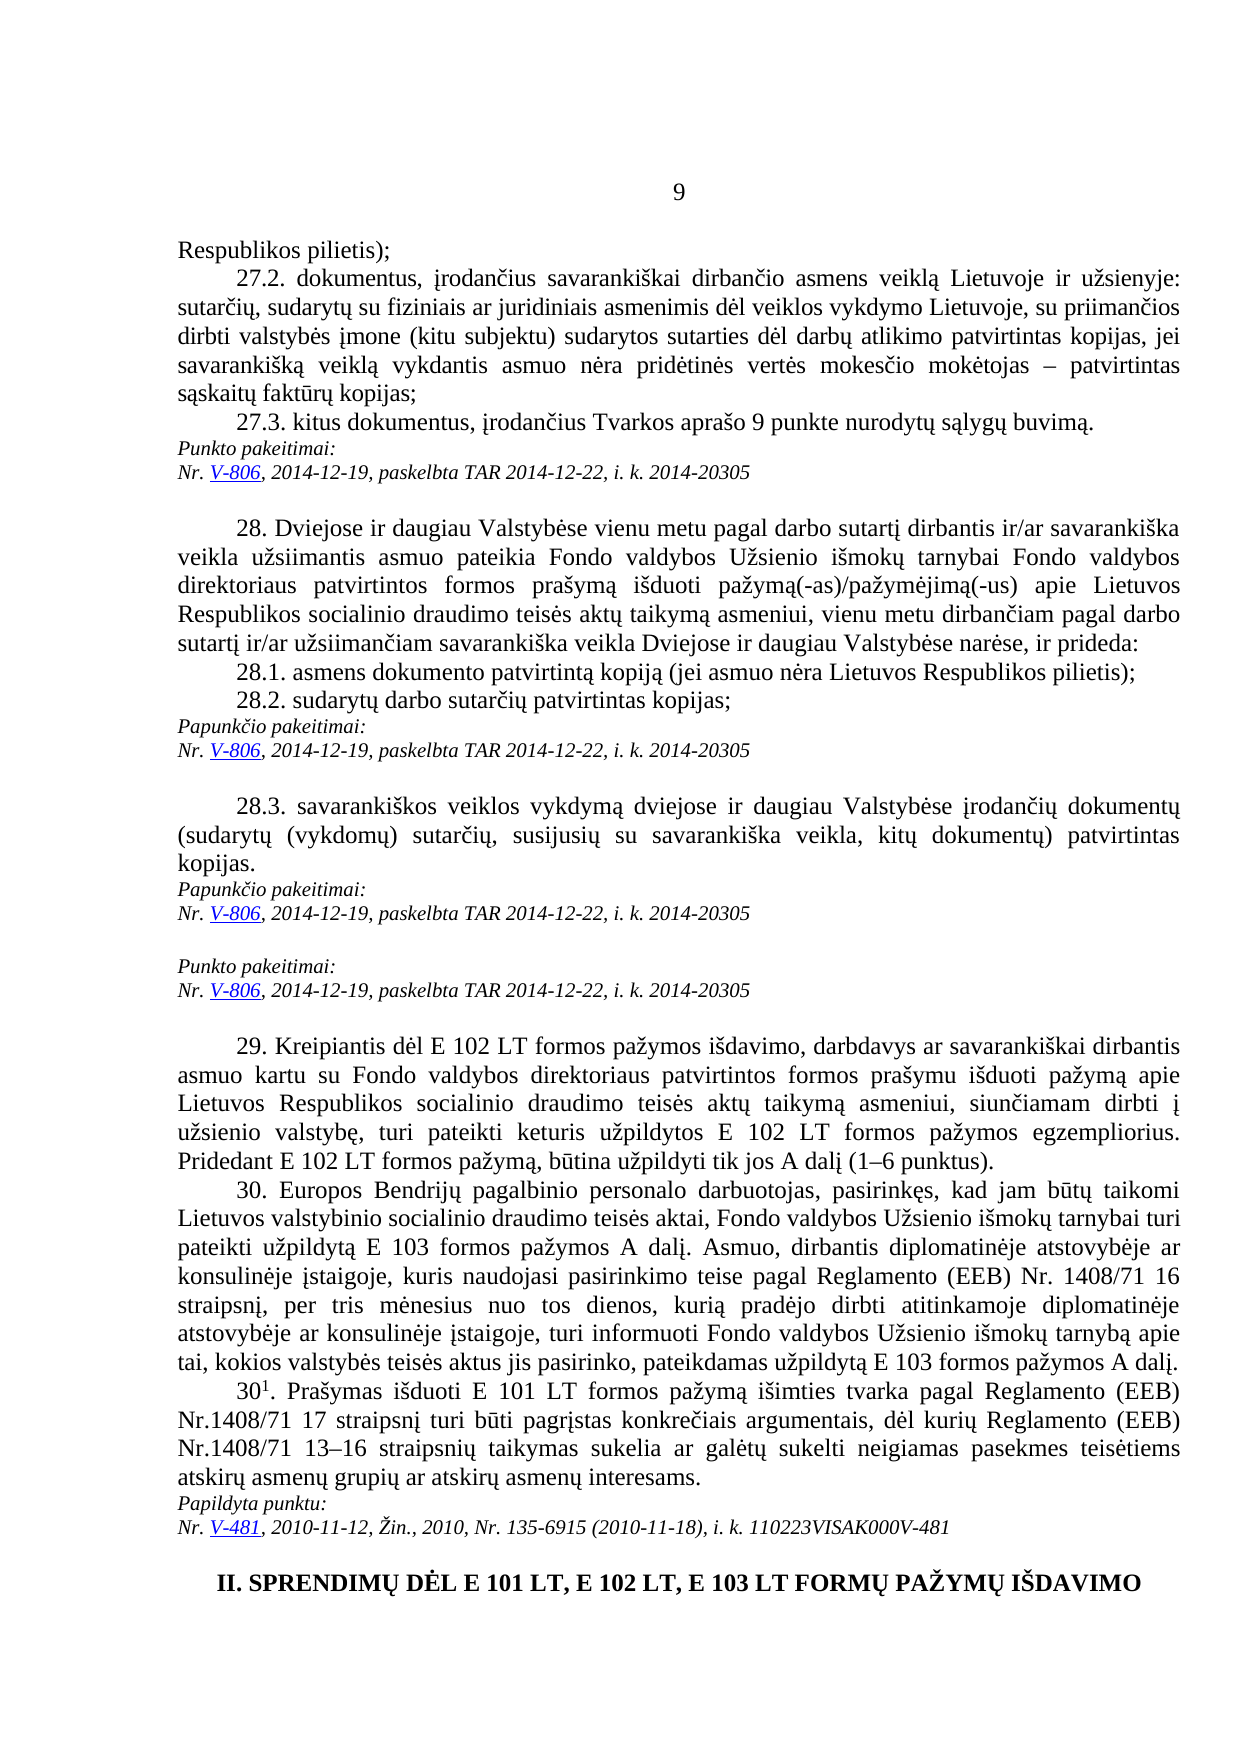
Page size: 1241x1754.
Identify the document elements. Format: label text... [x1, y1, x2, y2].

text Nr. V-806, 2014-12-19, paskelbta TAR 2014-12-22, i. k. 2014-20305 [177, 978, 1181, 1002]
text Papildyta punktu: [177, 1491, 1181, 1515]
text 27.3. kitus dokumentus, įrodančius Tvarkos aprašo 9 punkte nurodytų sąlygų buvimą. [177, 407, 1181, 436]
text 28.1. asmens dokumento patvirtintą kopiją (jei asmuo nėra Lietuvos Respublikos pilietis); [177, 657, 1181, 685]
text 27.2. dokumentus, įrodančius savarankiškai dirbančio asmens veiklą Lietuvoje ir užsienyje: sutarčių, sudarytų su fiziniais ar juridiniais asmenimis dėl veiklos vykdymo Lietuvoje, su priimančios dirbti valstybės įmone (kitu subjektu) sudarytos sutarties dėl darbų atlikimo patvirtintas kopijas, jei savarankišką veiklą vykdantis asmuo nėra pridėtinės vertės mokesčio mokėtojas – patvirtintas sąskaitų faktūrų kopijas; [177, 263, 1181, 407]
text Nr. V-481, 2010-11-12, Žin., 2010, Nr. 135-6915 (2010-11-18), i. k. 110223VISAK000V-481 [177, 1515, 1181, 1539]
text 28.2. sudarytų darbo sutarčių patvirtintas kopijas; [177, 685, 1181, 714]
text 29. Kreipiantis dėl E 102 LT formos pažymos išdavimo, darbdavys ar savarankiškai dirbantis asmuo kartu su Fondo valdybos direktoriaus patvirtintos formos prašymu išduoti pažymą apie Lietuvos Respublikos socialinio draudimo teisės aktų taikymą asmeniui, siunčiamam dirbti į užsienio valstybę, turi pateikti keturis užpildytos E 102 LT formos pažymos egzempliorius. Pridedant E 102 LT formos pažymą, būtina užpildyti tik jos A dalį (1–6 punktus). [177, 1031, 1181, 1175]
text Punkto pakeitimai: [177, 436, 1181, 460]
text Punkto pakeitimai: [177, 954, 1181, 978]
text 301. Prašymas išduoti E 101 LT formos pažymą išimties tvarka pagal Reglamento (EEB) Nr.1408/71 17 straipsnį turi būti pagrįstas konkrečiais argumentais, dėl kurių Reglamento (EEB) Nr.1408/71 13–16 straipsnių taikymas sukelia ar galėtų sukelti neigiamas pasekmes teisėtiems atskirų asmenų grupių ar atskirų asmenų interesams. [177, 1376, 1181, 1491]
text Nr. V-806, 2014-12-19, paskelbta TAR 2014-12-22, i. k. 2014-20305 [177, 901, 1181, 925]
text Papunkčio pakeitimai: [177, 877, 1181, 901]
text II. SPRENDIMŲ DĖL E 101 LT, E 102 LT, E 103 LT FORMŲ PAŽYMŲ IŠDAVIMO [177, 1568, 1181, 1597]
text Nr. V-806, 2014-12-19, paskelbta TAR 2014-12-22, i. k. 2014-20305 [177, 460, 1181, 484]
text 30. Europos Bendrijų pagalbinio personalo darbuotojas, pasirinkęs, kad jam būtų taikomi Lietuvos valstybinio socialinio draudimo teisės aktai, Fondo valdybos Užsienio išmokų tarnybai turi pateikti užpildytą E 103 formos pažymos A dalį. Asmuo, dirbantis diplomatinėje atstovybėje ar konsulinėje įstaigoje, kuris naudojasi pasirinkimo teise pagal Reglamento (EEB) Nr. 1408/71 16 straipsnį, per tris mėnesius nuo tos dienos, kurią pradėjo dirbti atitinkamoje diplomatinėje atstovybėje ar konsulinėje įstaigoje, turi informuoti Fondo valdybos Užsienio išmokų tarnybą apie tai, kokios valstybės teisės aktus jis pasirinko, pateikdamas užpildytą E 103 formos pažymos A dalį. [177, 1175, 1181, 1376]
text 28.3. savarankiškos veiklos vykdymą dviejose ir daugiau Valstybėse įrodančių dokumentų (sudarytų (vykdomų) sutarčių, susijusių su savarankiška veikla, kitų dokumentų) patvirtintas kopijas. [177, 791, 1181, 877]
text Nr. V-806, 2014-12-19, paskelbta TAR 2014-12-22, i. k. 2014-20305 [177, 738, 1181, 762]
text Respublikos pilietis); [177, 235, 1181, 263]
text Papunkčio pakeitimai: [177, 714, 1181, 738]
text 28. Dviejose ir daugiau Valstybėse vienu metu pagal darbo sutartį dirbantis ir/ar savarankiška veikla užsiimantis asmuo pateikia Fondo valdybos Užsienio išmokų tarnybai Fondo valdybos direktoriaus patvirtintos formos prašymą išduoti pažymą(-as)/pažymėjimą(-us) apie Lietuvos Respublikos socialinio draudimo teisės aktų taikymą asmeniui, vienu metu dirbančiam pagal darbo sutartį ir/ar užsiimančiam savarankiška veikla Dviejose ir daugiau Valstybėse narėse, ir prideda: [177, 513, 1181, 657]
